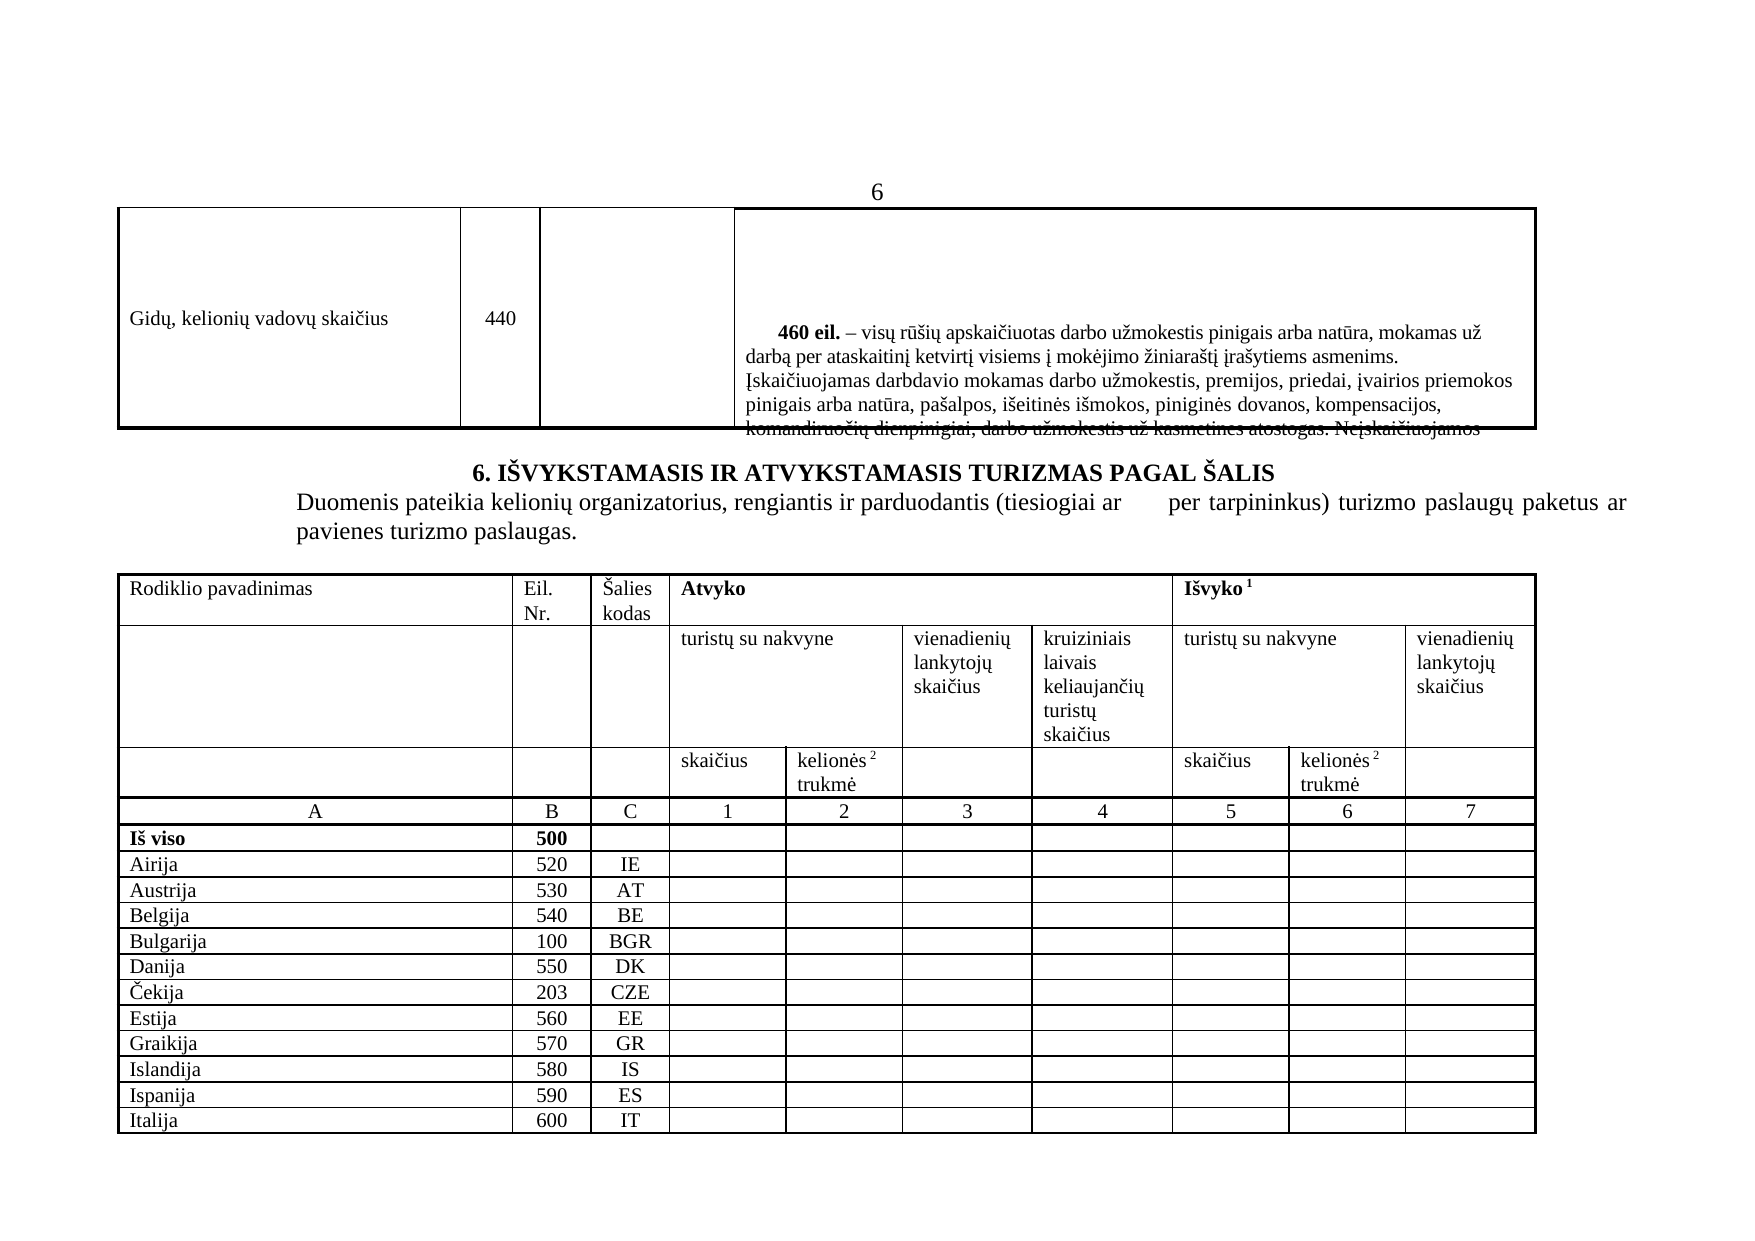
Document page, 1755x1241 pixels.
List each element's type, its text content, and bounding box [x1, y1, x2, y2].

table_cell skaičius [1173, 748, 1288, 796]
table_cell [1033, 955, 1172, 978]
table_cell [541, 208, 734, 426]
table_cell [1173, 903, 1288, 927]
table_cell 580 [513, 1057, 590, 1081]
table_cell [1173, 1083, 1288, 1107]
table_cell Belgija [120, 903, 512, 927]
table_cell [592, 626, 669, 746]
table_cell IT [592, 1108, 669, 1132]
table_cell [903, 826, 1031, 850]
table_cell Čekija [120, 980, 512, 1004]
table_cell [787, 980, 902, 1004]
table_cell 440 [461, 208, 539, 426]
table_cell 4 [1033, 799, 1172, 823]
table_cell [1406, 980, 1534, 1004]
table_cell Italija [120, 1108, 512, 1132]
table_cell [1406, 1108, 1534, 1132]
table_cell [592, 748, 669, 796]
table_cell C [592, 799, 669, 823]
table_cell [1033, 903, 1172, 927]
table_cell [903, 980, 1031, 1004]
table_cell [903, 955, 1031, 978]
table_cell [1033, 852, 1172, 876]
table_cell [1290, 955, 1405, 978]
table_header Eil. Nr. [513, 576, 590, 624]
table_cell [670, 1083, 785, 1107]
table_cell BE [592, 903, 669, 927]
table_cell [1406, 1083, 1534, 1107]
table_cell 560 [513, 1006, 590, 1030]
table_cell [1406, 878, 1534, 902]
table_cell [1290, 1108, 1405, 1132]
table_cell [1173, 878, 1288, 902]
table_cell 590 [513, 1083, 590, 1107]
table_cell [903, 1057, 1031, 1081]
table_cell [1406, 1057, 1534, 1081]
table_cell skaičius [670, 748, 785, 796]
table_cell [1173, 1031, 1288, 1055]
table_cell [903, 748, 1031, 796]
table_cell vienadienių lankytojų skaičius [1406, 626, 1534, 746]
table_cell [1033, 878, 1172, 902]
table_cell [1290, 826, 1405, 850]
table_cell [670, 955, 785, 978]
table_cell 7 [1406, 799, 1534, 823]
table_cell [670, 980, 785, 1004]
table_cell [787, 852, 902, 876]
table_cell AT [592, 878, 669, 902]
table_cell [787, 955, 902, 978]
table_cell [1033, 1006, 1172, 1030]
table_cell [1033, 1108, 1172, 1132]
table_cell [1033, 826, 1172, 850]
table_cell Ispanija [120, 1083, 512, 1107]
table_cell [1290, 1031, 1405, 1055]
table_cell Austrija [120, 878, 512, 902]
table_cell [787, 1108, 902, 1132]
text 6. Išvykstamasis ir atvykstamasis turizmas pagal šalis [118, 458, 1636, 487]
table_cell [1173, 1057, 1288, 1081]
table_cell [670, 903, 785, 927]
table_cell [1406, 903, 1534, 927]
table_cell [903, 903, 1031, 927]
table_cell 570 [513, 1031, 590, 1055]
table_cell [787, 903, 902, 927]
table_cell [1290, 852, 1405, 876]
table_cell [1033, 1057, 1172, 1081]
table_cell [1406, 929, 1534, 953]
table_cell DK [592, 955, 669, 978]
table_cell [1290, 903, 1405, 927]
table_cell [787, 1083, 902, 1107]
table_cell [903, 1108, 1031, 1132]
table_cell [1173, 826, 1288, 850]
table_cell [1173, 1006, 1288, 1030]
table_cell [1290, 929, 1405, 953]
table_cell [1406, 748, 1534, 796]
table_cell Bulgarija [120, 929, 512, 953]
table_cell [1406, 1006, 1534, 1030]
table_cell Graikija [120, 1031, 512, 1055]
table_cell 530 [513, 878, 590, 902]
table_cell 550 [513, 955, 590, 978]
table_cell [670, 878, 785, 902]
table_cell [1173, 1108, 1288, 1132]
table_cell BGR [592, 929, 669, 953]
table_cell Islandija [120, 1057, 512, 1081]
table_cell vienadienių lankytojų skaičius [903, 626, 1031, 746]
table_cell [1290, 980, 1405, 1004]
table_cell [120, 626, 512, 746]
table_cell 100 [513, 929, 590, 953]
table_cell Danija [120, 955, 512, 978]
table_cell B [513, 799, 590, 823]
table_cell [1406, 826, 1534, 850]
table_cell [1173, 955, 1288, 978]
table_cell GR [592, 1031, 669, 1055]
table_cell [787, 878, 902, 902]
table_cell [670, 852, 785, 876]
table_cell 5 [1173, 799, 1288, 823]
table_cell [1406, 852, 1534, 876]
table_cell [1290, 1057, 1405, 1081]
text Duomenis pateikia kelionių organizatorius, rengiantis ir parduodantis (tiesiogiai ar per tarpininkus) turizmo paslaugų paketus ar pavienes turizmo paslaugas. [118, 487, 1636, 544]
table_header Išvyko 1 [1173, 576, 1534, 624]
table_cell [1290, 1083, 1405, 1107]
table_header Šalies kodas [592, 576, 669, 624]
table_cell 520 [513, 852, 590, 876]
table_cell A [120, 799, 512, 823]
table_cell Gidų, kelionių vadovų skaičius [120, 208, 460, 426]
table_cell [787, 1031, 902, 1055]
table_cell [1173, 980, 1288, 1004]
table_cell [513, 626, 590, 746]
table_cell kelionės 2 trukmė [1290, 748, 1405, 796]
table_cell [592, 826, 669, 850]
table_cell [903, 852, 1031, 876]
table_cell [787, 1006, 902, 1030]
table_header Rodiklio pavadinimas [120, 576, 512, 624]
table_cell [1033, 929, 1172, 953]
table_cell Iš viso [120, 826, 512, 850]
table_cell 3 [903, 799, 1031, 823]
table_cell [787, 929, 902, 953]
table_cell 2 [787, 799, 902, 823]
table_cell [513, 748, 590, 796]
table_cell 500 [513, 826, 590, 850]
table_cell [670, 1108, 785, 1132]
table_cell turistų su nakvyne [670, 626, 902, 746]
table_cell 1 [670, 799, 785, 823]
table_cell 6 [1290, 799, 1405, 823]
table_cell [670, 1031, 785, 1055]
table_cell CZE [592, 980, 669, 1004]
table_cell kelionės 2 trukmė [787, 748, 902, 796]
table_cell [903, 929, 1031, 953]
table_cell 203 [513, 980, 590, 1004]
table_cell [1290, 878, 1405, 902]
table_cell ES [592, 1083, 669, 1107]
table_cell [903, 1083, 1031, 1107]
table_cell 540 [513, 903, 590, 927]
table_cell [1173, 929, 1288, 953]
table_cell 400 eil. – vidutinis ketvirtinis įmonės dirbančiųjų skaičius: pagal darbo sutartis (įskaitant sezonines darbo sutartis) dirbantys darbuotojai, kuriems įmonė moka atlyginimą; dirbantys savininkai; dirbantys ne visą darbo dieną arba savaitę; laikinai nedirbantys asmenys (kai suteiktos nėštumo ir gimdymo atostogos ir atostogos vaikui prižiūrėti iki jam sueis treji metai, dėl ligos, atostogų, streikuojantys). Neįskaičiuojami asmenys, atliekantys privalomąją karo tarnybą. 450 eil. – per ataskaitinį ketvirtį samdomųjų darbuotojų dirbtų valandų įmonėje suma: visos per darbo dieną dirbtos valandos, įskaitant viršvalandžius, darbą naktimis, poilsio ir švenčių dienomis; pasiruošimo darbui laikas, trumpos pertraukėlės; laikas, išbūtas darbo vietoje, bet nedirbtas (techniniai nesklandumai), tačiau apmokėtas pagal sutartį. Neįskaičiuojamos valandos, už kurias sumokėta, bet per kurias faktiškai nebuvo dirbta (liga, streikas, kasmetinės atostogos). 460 eil. – visų rūšių apskaičiuotas darbo užmokestis pinigais arba natūra, mokamas už darbą per ataskaitinį ketvirtį visiems į mokėjimo žiniaraštį įrašytiems asmenims. Įskaičiuojamas darbdavio mokamas darbo užmokestis, premijos, priedai, įvairios priemokos pinigais arba natūra, pašalpos, išeitinės išmokos, piniginės dovanos, kompensacijos, komandiruočių dienpinigiai, darbo užmokestis už kasmetines atostogas. Neįskaičiuojamos darbdavio mokamos socialinio draudimo įmokos, lėšos, skirtos įrangai, darbo drabužiams pirkti, įvairiems kursams, mokymams, komandiruotėms skirtos lėšos (kelionė, apgyvendinimas), pašalpos iš Valstybinio socialinio draudimo fondo. 440 eil. – nurodomi visi įmonę aptarnaujantys gidai bei kelionių vadovai. [735, 210, 1534, 426]
table_cell [1406, 955, 1534, 978]
table_cell [903, 1006, 1031, 1030]
table_cell Airija [120, 852, 512, 876]
table_cell [1406, 1031, 1534, 1055]
table_cell turistų su nakvyne [1173, 626, 1405, 746]
table_cell IS [592, 1057, 669, 1081]
table_cell [1033, 980, 1172, 1004]
table_cell [787, 826, 902, 850]
table_cell [120, 748, 512, 796]
table_cell [1290, 1006, 1405, 1030]
table_cell IE [592, 852, 669, 876]
table_cell 600 [513, 1108, 590, 1132]
table_cell [670, 1006, 785, 1030]
table_cell [670, 929, 785, 953]
table_cell [903, 1031, 1031, 1055]
table_cell [1033, 748, 1172, 796]
table_cell [903, 878, 1031, 902]
table_cell [1033, 1031, 1172, 1055]
table_cell [1033, 1083, 1172, 1107]
table_cell [787, 1057, 902, 1081]
table_cell [670, 826, 785, 850]
table_cell [670, 1057, 785, 1081]
table_header Atvyko [670, 576, 1172, 624]
table_cell kruiziniais laivais keliaujančių turistų skaičius [1033, 626, 1172, 746]
table_cell EE [592, 1006, 669, 1030]
table_cell Estija [120, 1006, 512, 1030]
table_cell [1173, 852, 1288, 876]
